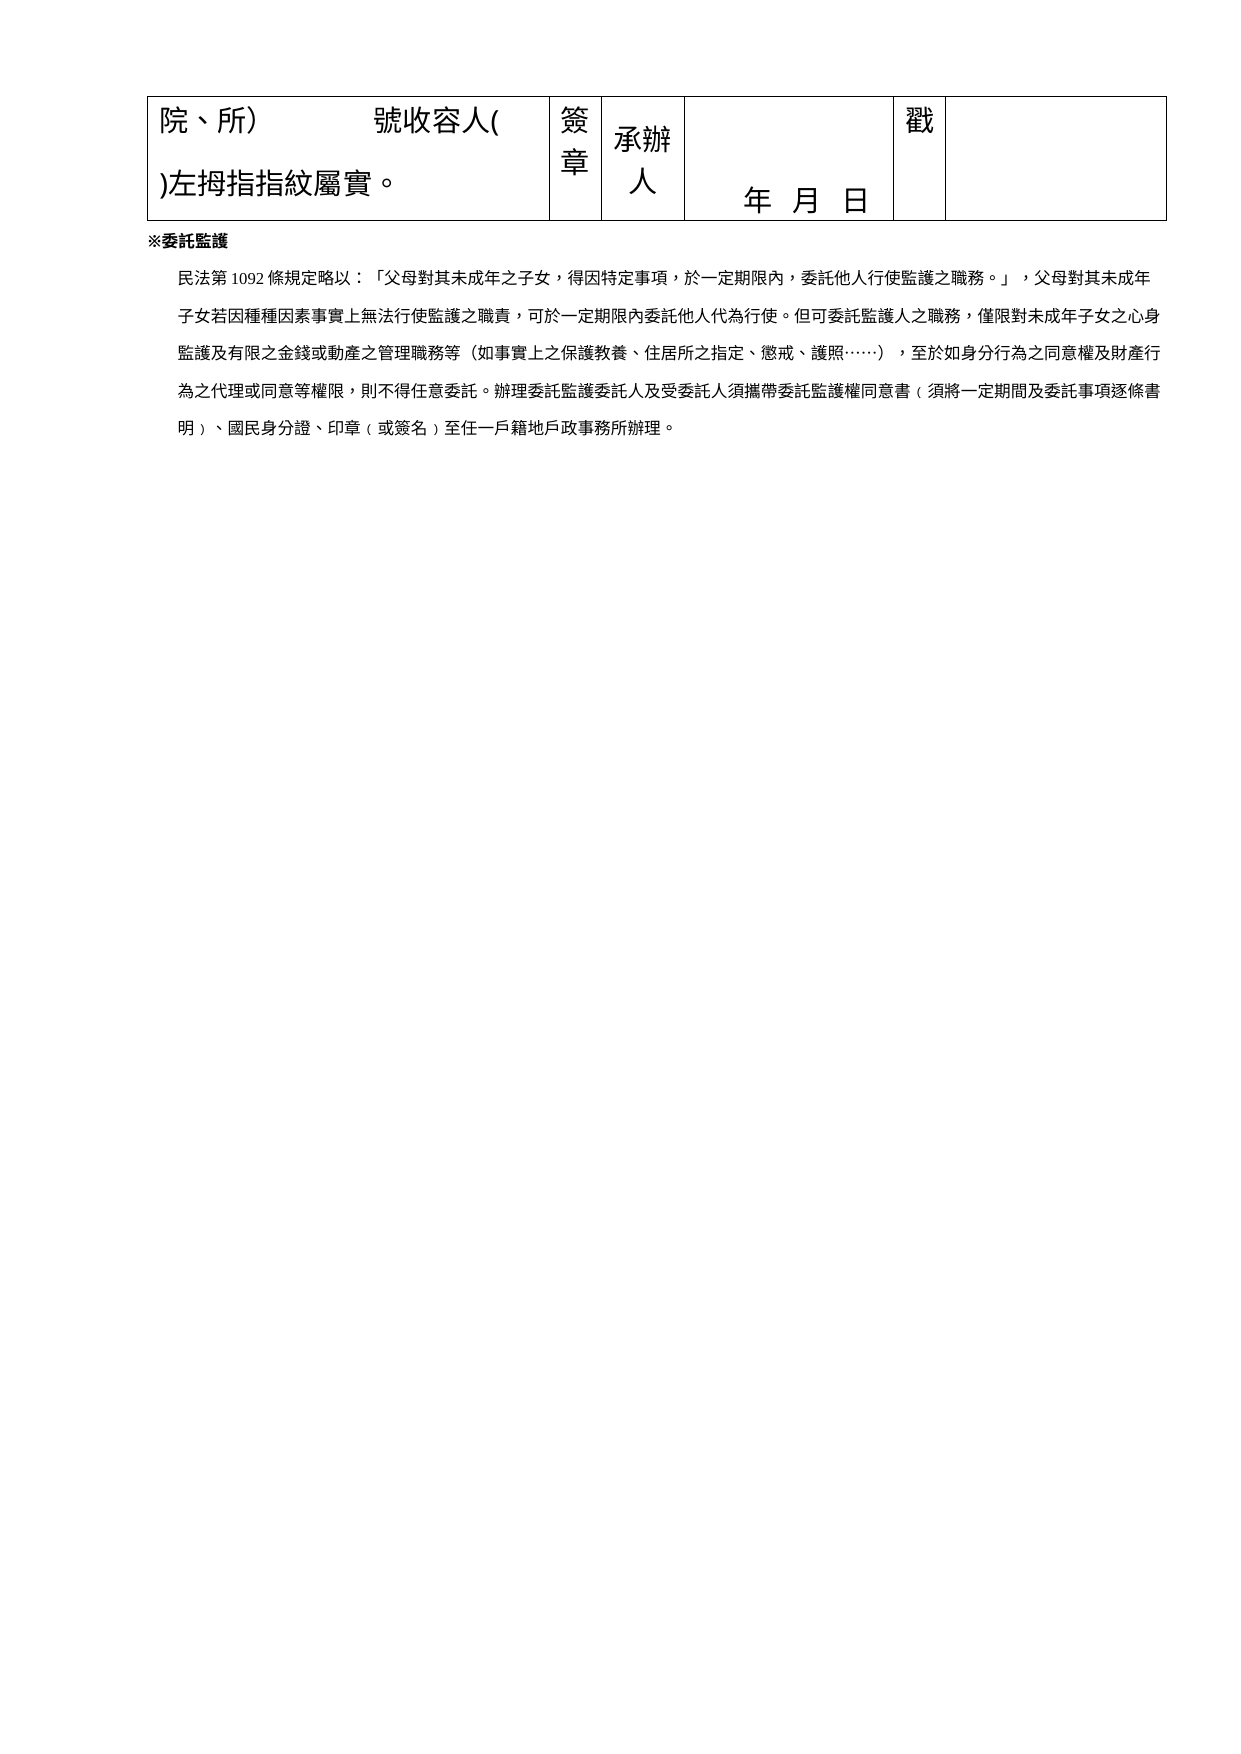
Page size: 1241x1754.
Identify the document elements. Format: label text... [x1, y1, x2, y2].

text 民法第1092條規定略以：「父母對其未成年之子女，得因特定事項，於一定期限內，委託他人行使監護之職務。」，父母對其未成年子女若因種種因素事實上無法行使監護之職責，可於一定期限內委託他人代為行使。但可委託監護人之職務，僅限對未成年子女之心身監護及有限之金錢或動產之管理職務等（如事實上之保護教養、住居所之指定、懲戒、護照……），至於如身分行為之同意權及財產行為之代理或同意等權限，則不得任意委託。辦理委託監護委託人及受委託人須攜帶委託監護權同意書﹙須將一定期間及委託事項逐條書明﹚、國民身分證、印章﹙或簽名﹚至任一戶籍地戶政事務所辦理。 [177, 258, 1165, 446]
table_cell 院、所） 號收容人( )左拇指指紋屬實。 [148, 97, 549, 220]
table_cell 年 月 日 [685, 97, 893, 220]
text ※委託監護 [148, 221, 1165, 258]
table_cell 承辦人 [602, 97, 684, 220]
